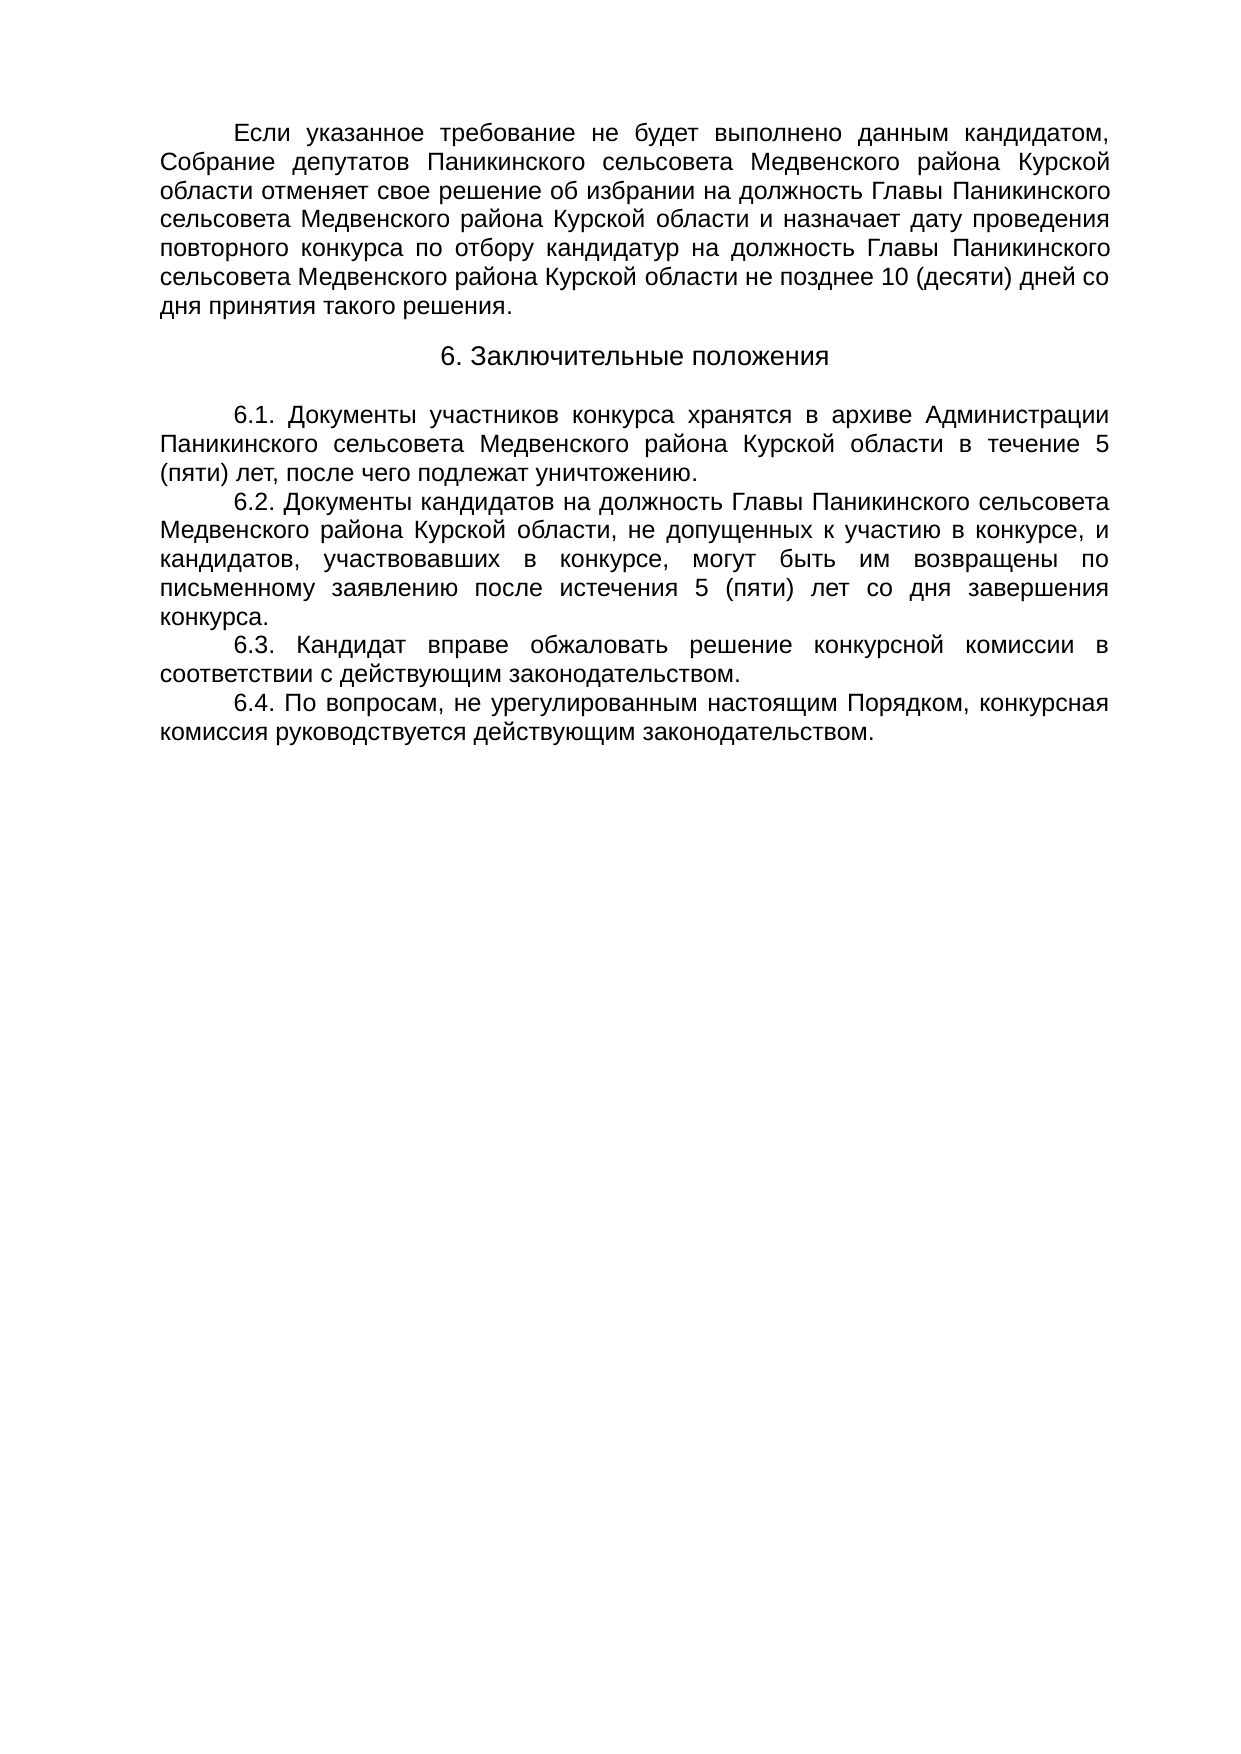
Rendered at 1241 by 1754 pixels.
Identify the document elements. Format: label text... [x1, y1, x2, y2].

text Если указанное требование не будет выполнено данным кандидатом, Собрание депутатов Паникинского сельсовета Медвенского района Курской области отменяет свое решение об избрании на должность Главы Паникинского сельсовета Медвенского района Курской области и назначает дату проведения повторного конкурса по отбору кандидатур на должность Главы Паникинского сельсовета Медвенского района Курской области не позднее 10 (десяти) дней со дня принятия такого решения. [159, 118, 1110, 319]
text 6.2. Документы кандидатов на должность Главы Паникинского сельсовета Медвенского района Курской области, не допущенных к участию в конкурсе, и кандидатов, участвовавших в конкурсе, могут быть им возвращены по письменному заявлению после истечения 5 (пяти) лет со дня завершения конкурса. [159, 486, 1110, 630]
text 6.3. Кандидат вправе обжаловать решение конкурсной комиссии в соответствии с действующим законодательством. [159, 630, 1110, 688]
text 6.1. Документы участников конкурса хранятся в архиве Администрации Паникинского сельсовета Медвенского района Курской области в течение 5 (пяти) лет, после чего подлежат уничтожению. [159, 400, 1110, 486]
text 6.4. По вопросам, не урегулированным настоящим Порядком, конкурсная комиссия руководствуется действующим законодательством. [159, 688, 1110, 745]
text 6. Заключительные положения [159, 340, 1110, 371]
